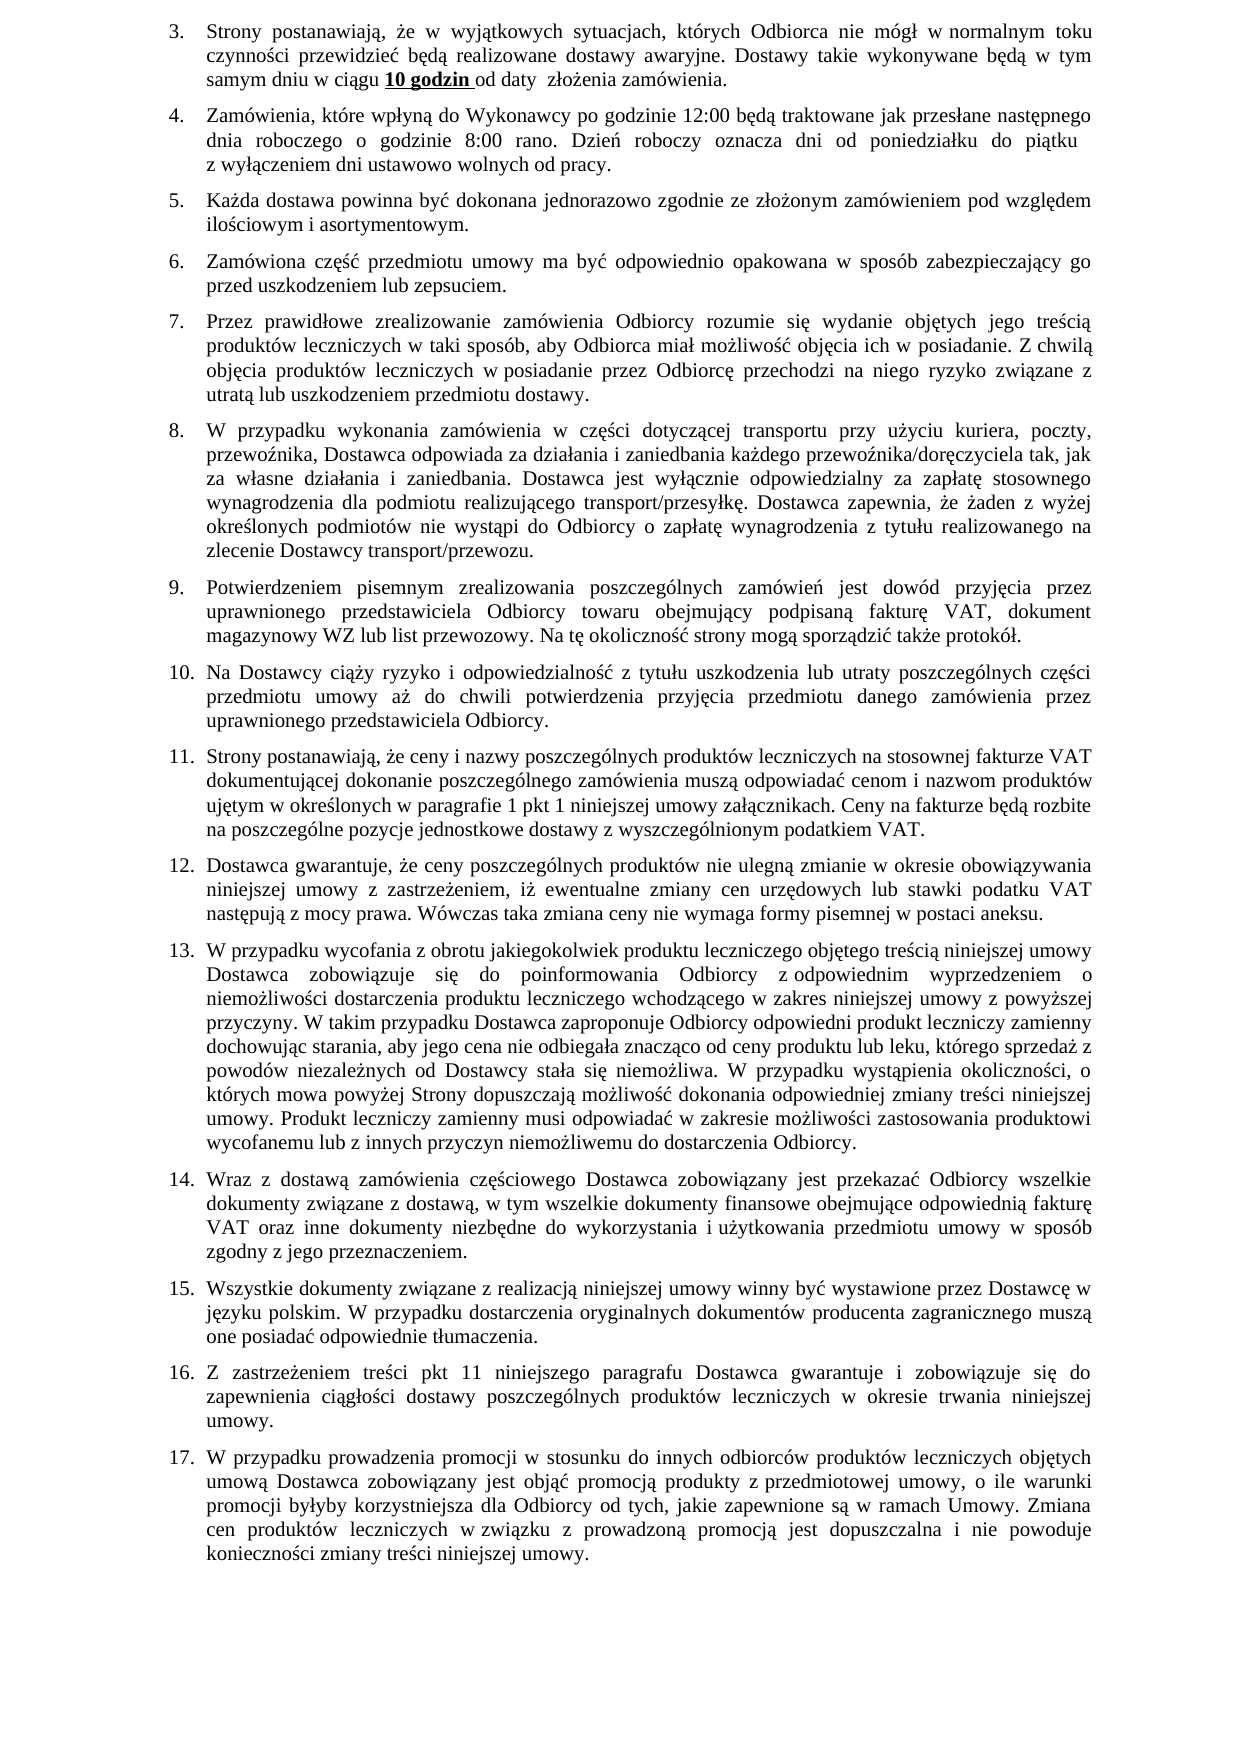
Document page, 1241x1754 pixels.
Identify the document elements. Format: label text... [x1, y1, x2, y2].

list Dostawca gwarantuje, że ceny poszczególnych produktów nie ulegną zmianie w okresie obowiązywania niniejszej umowy z zastrzeżeniem, iż ewentualne zmiany cen urzędowych lub stawki podatku VAT następują z mocy prawa. Wówczas taka zmiana ceny nie wymaga formy pisemnej w postaci aneksu. [169, 853, 1092, 925]
list Przez prawidłowe zrealizowanie zamówienia Odbiorcy rozumie się wydanie objętych jego treścią produktów leczniczych w taki sposób, aby Odbiorca miał możliwość objęcia ich w posiadanie. Z chwilą objęcia produktów leczniczych w posiadanie przez Odbiorcę przechodzi na niego ryzyko związane z utratą lub uszkodzeniem przedmiotu dostawy. [169, 309, 1092, 406]
list Wraz z dostawą zamówienia częściowego Dostawca zobowiązany jest przekazać Odbiorcy wszelkie dokumenty związane z dostawą, w tym wszelkie dokumenty finansowe obejmujące odpowiednią fakturę VAT oraz inne dokumenty niezbędne do wykorzystania i użytkowania przedmiotu umowy w sposób zgodny z jego przeznaczeniem. [169, 1167, 1092, 1263]
list Każda dostawa powinna być dokonana jednorazowo zgodnie ze złożonym zamówieniem pod względem ilościowym i asortymentowym. [169, 188, 1092, 236]
list Zamówienia, które wpłyną do Wykonawcy po godzinie 12:00 będą traktowane jak przesłane następnego dnia roboczego o godzinie 8:00 rano. Dzień roboczy oznacza dni od poniedziałku do piątku z wyłączeniem dni ustawowo wolnych od pracy. [169, 103, 1092, 176]
list W przypadku wycofania z obrotu jakiegokolwiek produktu leczniczego objętego treścią niniejszej umowy Dostawca zobowiązuje się do poinformowania Odbiorcy z odpowiednim wyprzedzeniem o niemożliwości dostarczenia produktu leczniczego wchodzącego w zakres niniejszej umowy z powyższej przyczyny. W takim przypadku Dostawca zaproponuje Odbiorcy odpowiedni produkt leczniczy zamienny dochowując starania, aby jego cena nie odbiegała znacząco od ceny produktu lub leku, którego sprzedaż z powodów niezależnych od Dostawcy stała się niemożliwa. W przypadku wystąpienia okoliczności, o których mowa powyżej Strony dopuszczają możliwość dokonania odpowiedniej zmiany treści niniejszej umowy. Produkt leczniczy zamienny musi odpowiadać w zakresie możliwości zastosowania produktowi wycofanemu lub z innych przyczyn niemożliwemu do dostarczenia Odbiorcy. [169, 938, 1092, 1154]
list Na Dostawcy ciąży ryzyko i odpowiedzialność z tytułu uszkodzenia lub utraty poszczególnych części przedmiotu umowy aż do chwili potwierdzenia przyjęcia przedmiotu danego zamówienia przez uprawnionego przedstawiciela Odbiorcy. [169, 660, 1092, 732]
list W przypadku wykonania zamówienia w części dotyczącej transportu przy użyciu kuriera, poczty, przewoźnika, Dostawca odpowiada za działania i zaniedbania każdego przewoźnika/doręczyciela tak, jak za własne działania i zaniedbania. Dostawca jest wyłącznie odpowiedzialny za zapłatę stosownego wynagrodzenia dla podmiotu realizującego transport/przesyłkę. Dostawca zapewnia, że żaden z wyżej określonych podmiotów nie wystąpi do Odbiorcy o zapłatę wynagrodzenia z tytułu realizowanego na zlecenie Dostawcy transport/przewozu. [169, 418, 1092, 562]
list Zamówiona część przedmiotu umowy ma być odpowiednio opakowana w sposób zabezpieczający go przed uszkodzeniem lub zepsuciem. [169, 249, 1092, 297]
list Potwierdzeniem pisemnym zrealizowania poszczególnych zamówień jest dowód przyjęcia przez uprawnionego przedstawiciela Odbiorcy towaru obejmujący podpisaną fakturę VAT, dokument magazynowy WZ lub list przewozowy. Na tę okoliczność strony mogą sporządzić także protokół. [169, 575, 1092, 647]
list Strony postanawiają, że w wyjątkowych sytuacjach, których Odbiorca nie mógł w normalnym toku czynności przewidzieć będą realizowane dostawy awaryjne. Dostawy takie wykonywane będą w tym samym dniu w ciągu 10 godzin od daty złożenia zamówienia. [169, 19, 1092, 91]
list W przypadku prowadzenia promocji w stosunku do innych odbiorców produktów leczniczych objętych umową Dostawca zobowiązany jest objąć promocją produkty z przedmiotowej umowy, o ile warunki promocji byłyby korzystniejsza dla Odbiorcy od tych, jakie zapewnione są w ramach Umowy. Zmiana cen produktów leczniczych w związku z prowadzoną promocją jest dopuszczalna i nie powoduje konieczności zmiany treści niniejszej umowy. [169, 1445, 1092, 1565]
list Z zastrzeżeniem treści pkt 11 niniejszego paragrafu Dostawca gwarantuje i zobowiązuje się do zapewnienia ciągłości dostawy poszczególnych produktów leczniczych w okresie trwania niniejszej umowy. [169, 1360, 1092, 1432]
list Strony postanawiają, że ceny i nazwy poszczególnych produktów leczniczych na stosownej fakturze VAT dokumentującej dokonanie poszczególnego zamówienia muszą odpowiadać cenom i nazwom produktów ujętym w określonych w paragrafie 1 pkt 1 niniejszej umowy załącznikach. Ceny na fakturze będą rozbite na poszczególne pozycje jednostkowe dostawy z wyszczególnionym podatkiem VAT. [169, 744, 1092, 841]
list Wszystkie dokumenty związane z realizacją niniejszej umowy winny być wystawione przez Dostawcę w języku polskim. W przypadku dostarczenia oryginalnych dokumentów producenta zagranicznego muszą one posiadać odpowiednie tłumaczenia. [169, 1276, 1092, 1348]
